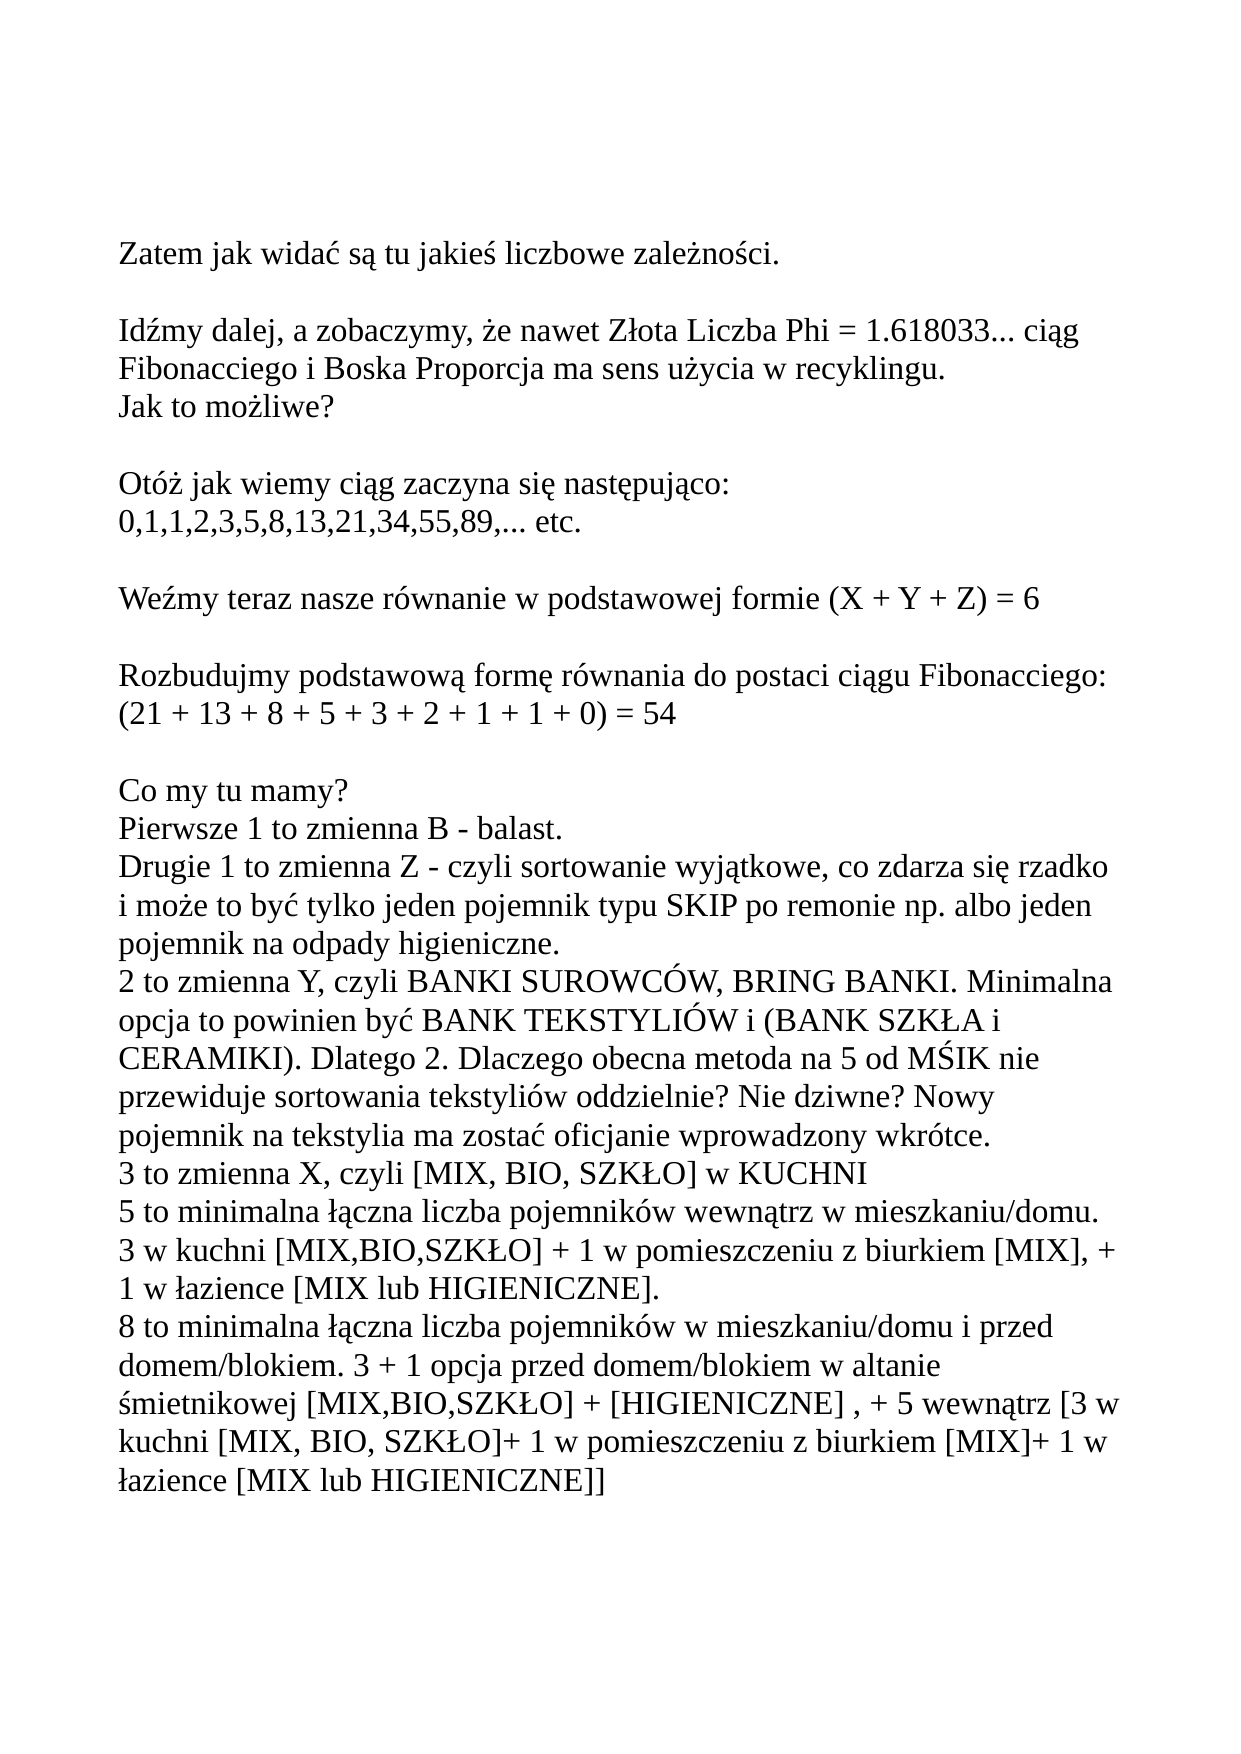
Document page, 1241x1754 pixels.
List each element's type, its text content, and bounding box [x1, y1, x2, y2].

text 5 to minimalna łączna liczba pojemników wewnątrz w mieszkaniu/domu. 3 w kuchni [MIX,BIO,SZKŁO] + 1 w pomieszczeniu z biurkiem [MIX], + 1 w łazience [MIX lub HIGIENICZNE]. [118, 1191, 1122, 1306]
text Weźmy teraz nasze równanie w podstawowej formie (X + Y + Z) = 6 [118, 578, 1122, 616]
text Co my tu mamy? [118, 770, 1122, 808]
text Jak to możliwe? [118, 386, 1122, 425]
text Zatem jak widać są tu jakieś liczbowe zależności. [118, 233, 1122, 271]
text Rozbudujmy podstawową formę równania do postaci ciągu Fibonacciego: [118, 655, 1122, 693]
text 8 to minimalna łączna liczba pojemników w mieszkaniu/domu i przed domem/blokiem. 3 + 1 opcja przed domem/blokiem w altanie śmietnikowej [MIX,BIO,SZKŁO] + [HIGIENICZNE] , + 5 wewnątrz [3 w kuchni [MIX, BIO, SZKŁO]+ 1 w pomieszczeniu z biurkiem [MIX]+ 1 w łazience [MIX lub HIGIENICZNE]] [118, 1306, 1122, 1498]
text Otóż jak wiemy ciąg zaczyna się następująco: 0,1,1,2,3,5,8,13,21,34,55,89,... etc. [118, 463, 1122, 540]
text 2 to zmienna Y, czyli BANKI SUROWCÓW, BRING BANKI. Minimalna opcja to powinien być BANK TEKSTYLIÓW i (BANK SZKŁA i CERAMIKI). Dlatego 2. Dlaczego obecna metoda na 5 od MŚIK nie przewiduje sortowania tekstyliów oddzielnie? Nie dziwne? Nowy pojemnik na tekstylia ma zostać oficjanie wprowadzony wkrótce. [118, 961, 1122, 1153]
text 3 to zmienna X, czyli [MIX, BIO, SZKŁO] w KUCHNI [118, 1153, 1122, 1191]
text Idźmy dalej, a zobaczymy, że nawet Złota Liczba Phi = 1.618033... ciąg Fibonacciego i Boska Proporcja ma sens użycia w recyklingu. [118, 310, 1122, 386]
text Drugie 1 to zmienna Z - czyli sortowanie wyjątkowe, co zdarza się rzadko i może to być tylko jeden pojemnik typu SKIP po remonie np. albo jeden pojemnik na odpady higieniczne. [118, 846, 1122, 961]
text (21 + 13 + 8 + 5 + 3 + 2 + 1 + 1 + 0) = 54 [118, 693, 1122, 731]
text Pierwsze 1 to zmienna B - balast. [118, 808, 1122, 846]
